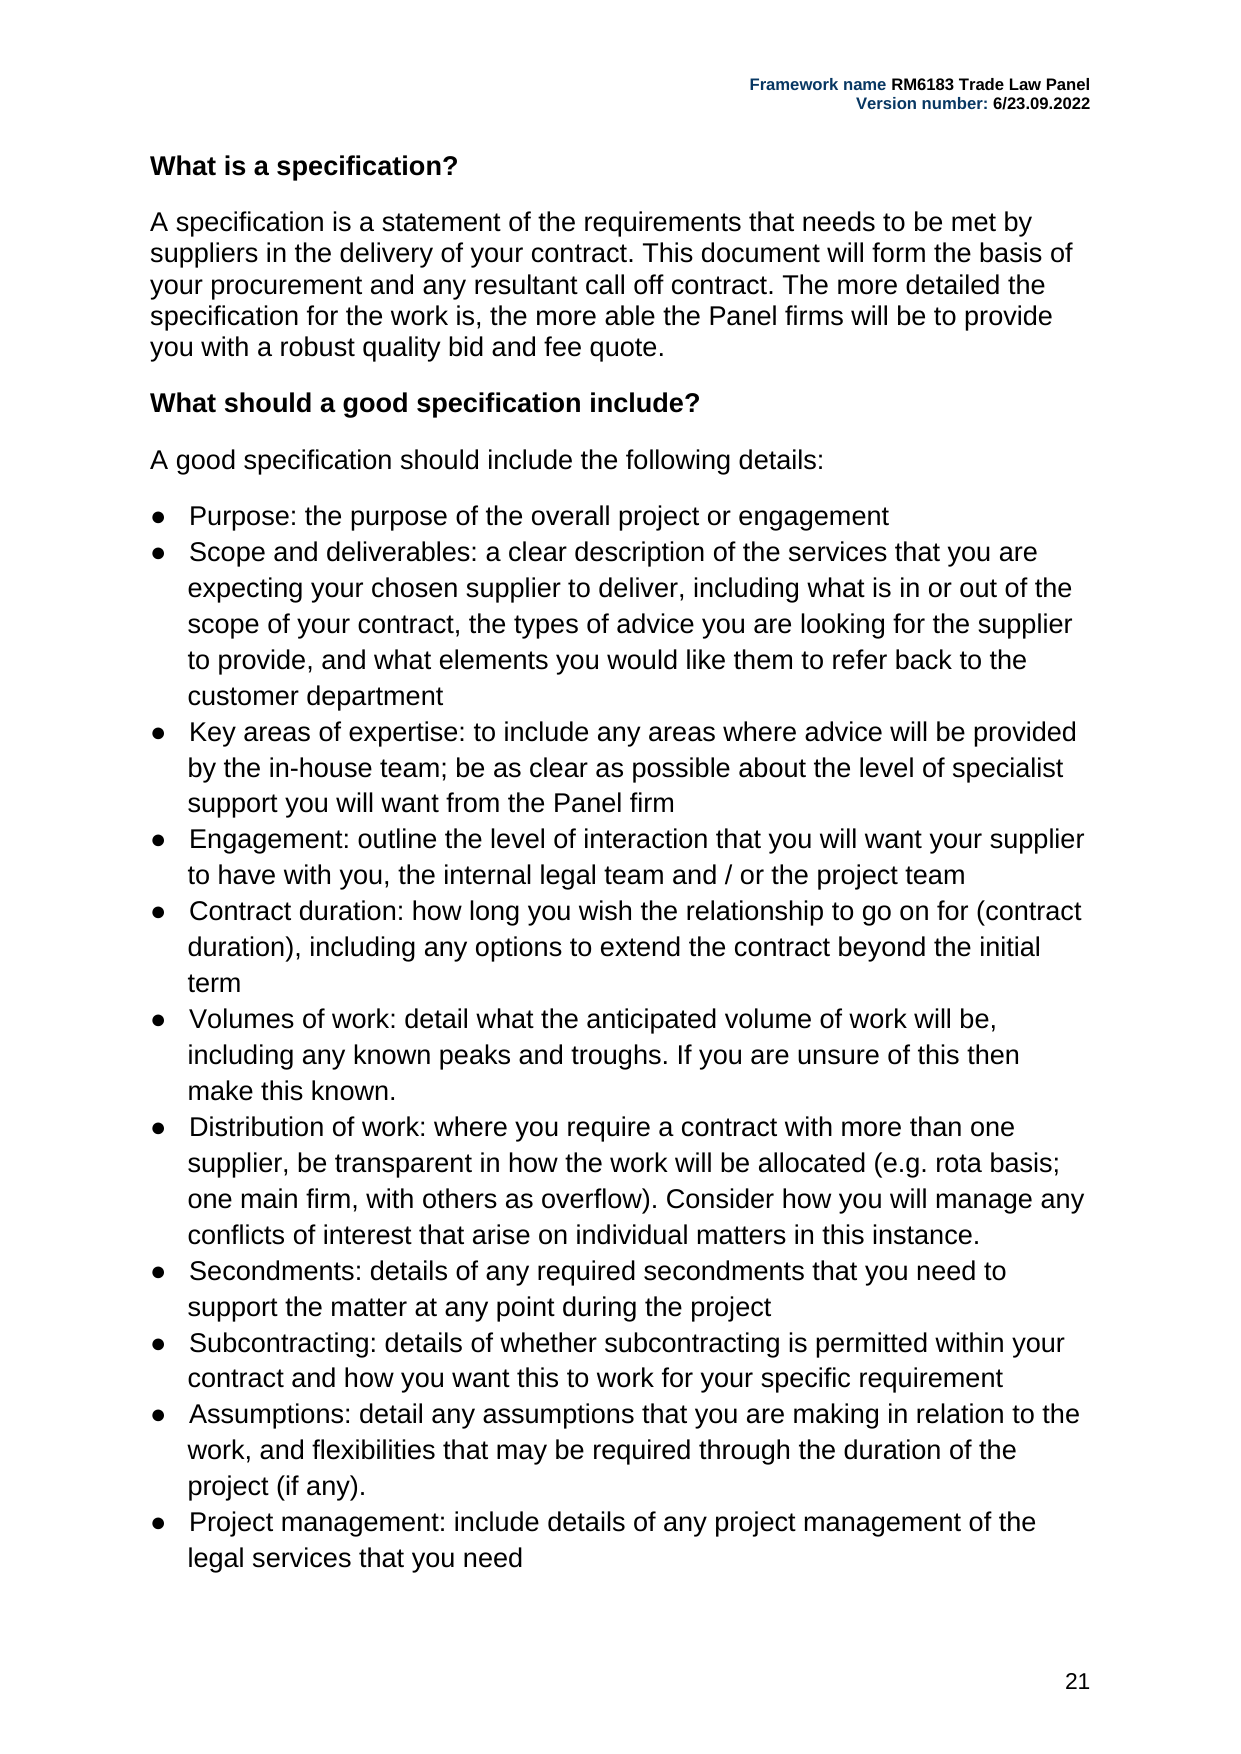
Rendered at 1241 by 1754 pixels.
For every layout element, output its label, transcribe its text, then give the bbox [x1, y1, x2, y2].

text ● Secondments: details of any required secondments that you need to support the matter at any point during the project [150, 1255, 1090, 1322]
text ● Contract duration: how long you wish the relationship to go on for (contract duration), including any options to extend the contract beyond the initial term [150, 895, 1090, 998]
text A good specification should include the following details: [150, 444, 1090, 475]
text ● Key areas of expertise: to include any areas where advice will be provided by the in-house team; be as clear as possible about the level of specialist support you will want from the Panel firm [150, 716, 1090, 819]
text A specification is a statement of the requirements that needs to be met by suppliers in the delivery of your contract. This document will form the basis of your procurement and any resultant call off contract. The more detailed the specification for the work is, the more able the Panel firms will be to provide you with a robust quality bid and fee quote. [150, 206, 1090, 362]
text ● Purpose: the purpose of the overall project or engagement [150, 500, 1090, 531]
text What is a specification? [150, 150, 1090, 181]
text ● Distribution of work: where you require a contract with more than one supplier, be transparent in how the work will be allocated (e.g. rota basis; one main firm, with others as overflow). Consider how you will manage any conflicts of interest that arise on individual matters in this instance. [150, 1111, 1090, 1250]
text ● Subcontracting: details of whether subcontracting is permitted within your contract and how you want this to work for your specific requirement [150, 1327, 1090, 1394]
text ● Assumptions: detail any assumptions that you are making in relation to the work, and flexibilities that may be required through the duration of the project (if any). [150, 1398, 1090, 1502]
text ● Project management: include details of any project management of the legal services that you need [150, 1506, 1090, 1573]
text What should a good specification include? [150, 387, 1090, 419]
text ● Volumes of work: detail what the anticipated volume of work will be, including any known peaks and troughs. If you are unsure of this then make this known. [150, 1003, 1090, 1106]
text ● Scope and deliverables: a clear description of the services that you are expecting your chosen supplier to deliver, including what is in or out of the scope of your contract, the types of advice you are looking for the supplier to provide, and what elements you would like them to refer back to the customer department [150, 536, 1090, 711]
text ● Engagement: outline the level of interaction that you will want your supplier to have with you, the internal legal team and / or the project team [150, 823, 1090, 891]
